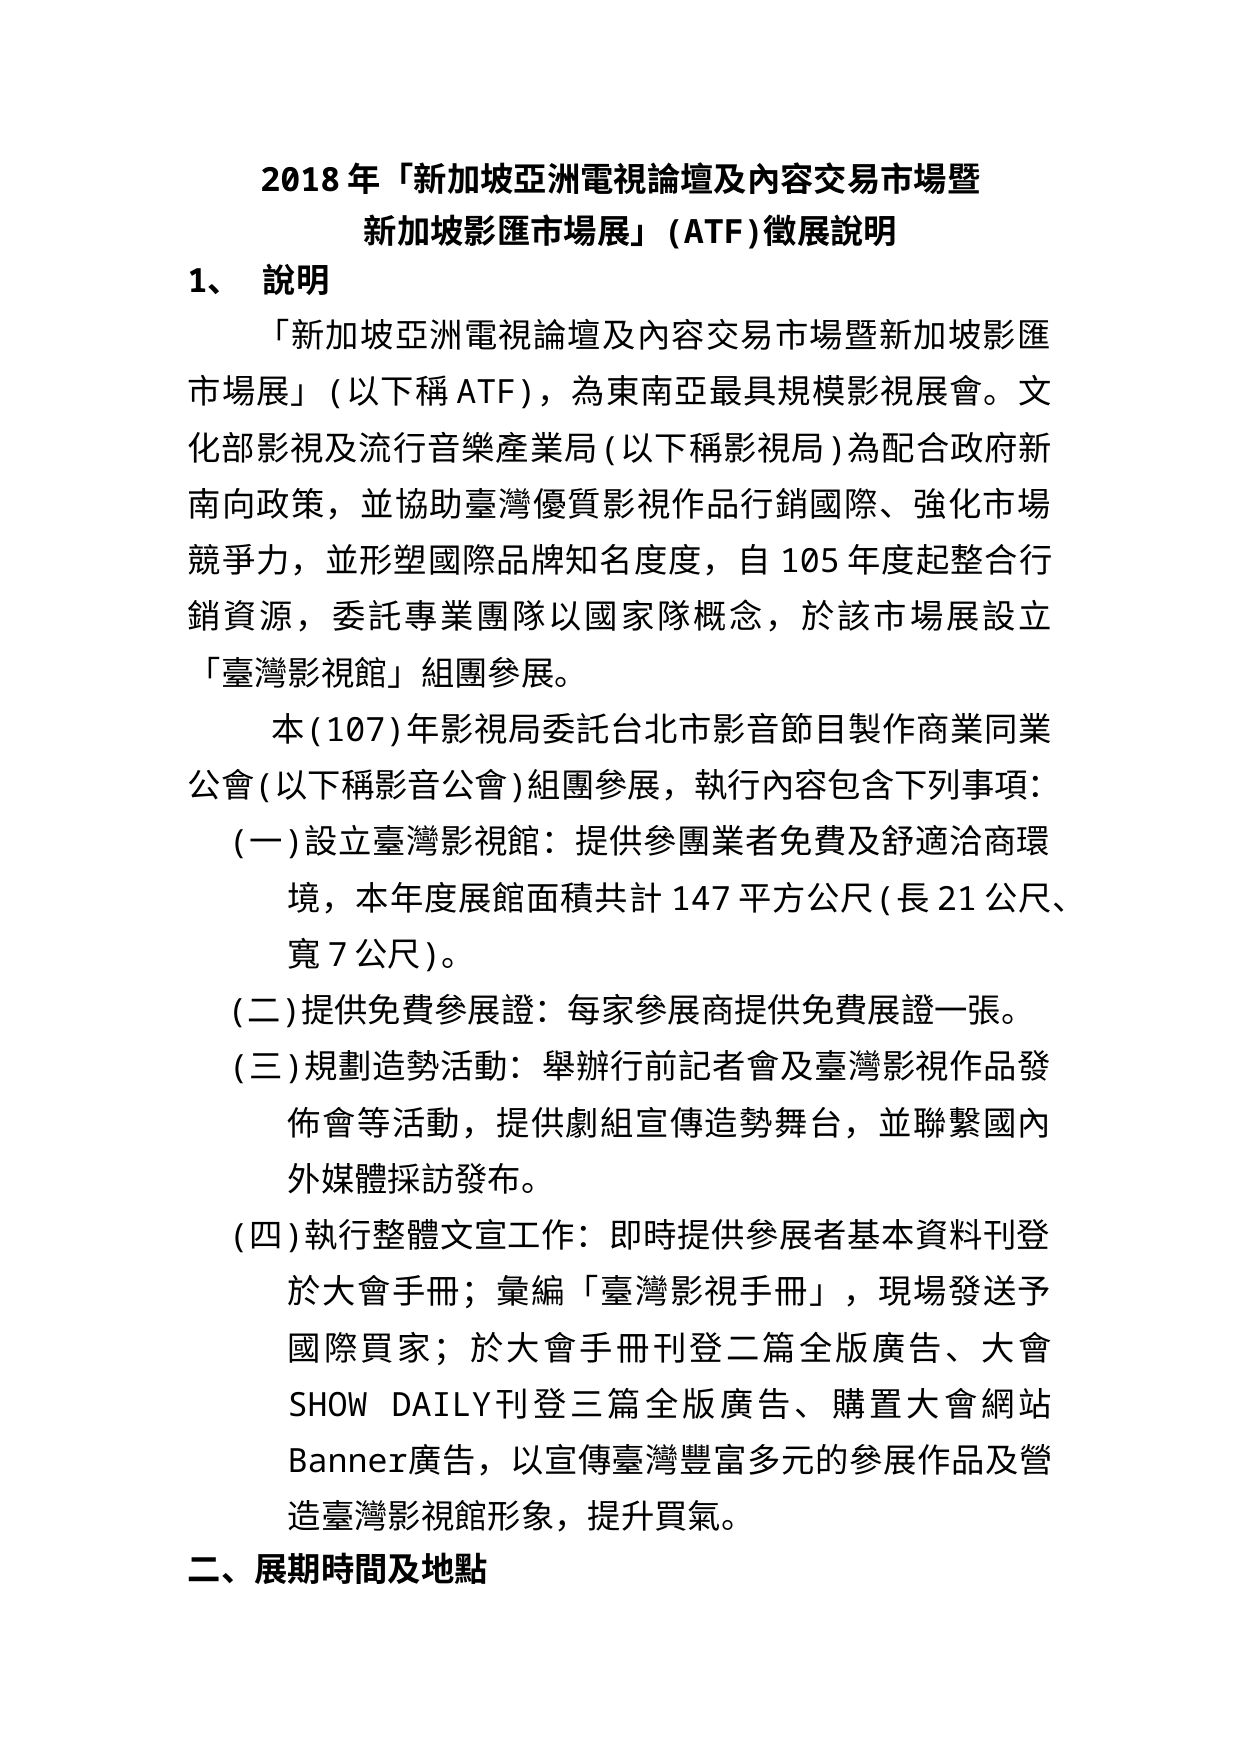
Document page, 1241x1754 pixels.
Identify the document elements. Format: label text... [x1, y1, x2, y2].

text 二、展期時間及地點 [187, 1540, 1053, 1592]
text (四)執行整體文宣工作：即時提供參展者基本資料刊登於大會手冊；彙編「臺灣影視手冊」，現場發送予國際買家；於大會手冊刊登二篇全版廣告、大會SHOW DAILY刊登三篇全版廣告、購置大會網站Banner廣告，以宣傳臺灣豐富多元的參展作品及營造臺灣影視館形象，提升買氣。 [187, 1203, 1053, 1540]
text (三)規劃造勢活動：舉辦行前記者會及臺灣影視作品發佈會等活動，提供劇組宣傳造勢舞台，並聯繫國內外媒體採訪發布。 [187, 1034, 1053, 1203]
text (一)設立臺灣影視館：提供參團業者免費及舒適洽商環境，本年度展館面積共計147平方公尺(長21公尺、寬7公尺)。 [187, 809, 1053, 978]
text 「新加坡亞洲電視論壇及內容交易市場暨新加坡影匯市場展」(以下稱ATF)，為東南亞最具規模影視展會。文化部影視及流行音樂產業局(以下稱影視局)為配合政府新南向政策，並協助臺灣優質影視作品行銷國際、強化市場競爭力，並形塑國際品牌知名度度，自105年度起整合行銷資源，委託專業團隊以國家隊概念，於該市場展設立「臺灣影視館」組團參展。 [187, 303, 1053, 696]
text 本(107)年影視局委託台北市影音節目製作商業同業公會(以下稱影音公會)組團參展，執行內容包含下列事項： [187, 696, 1053, 809]
text 新加坡影匯市場展」(ATF)徵展說明 [187, 202, 1053, 254]
list 說明 [187, 254, 1053, 303]
text 2018年「新加坡亞洲電視論壇及內容交易市場暨 [187, 150, 1053, 202]
text (二)提供免費參展證：每家參展商提供免費展證一張。 [187, 978, 1053, 1034]
